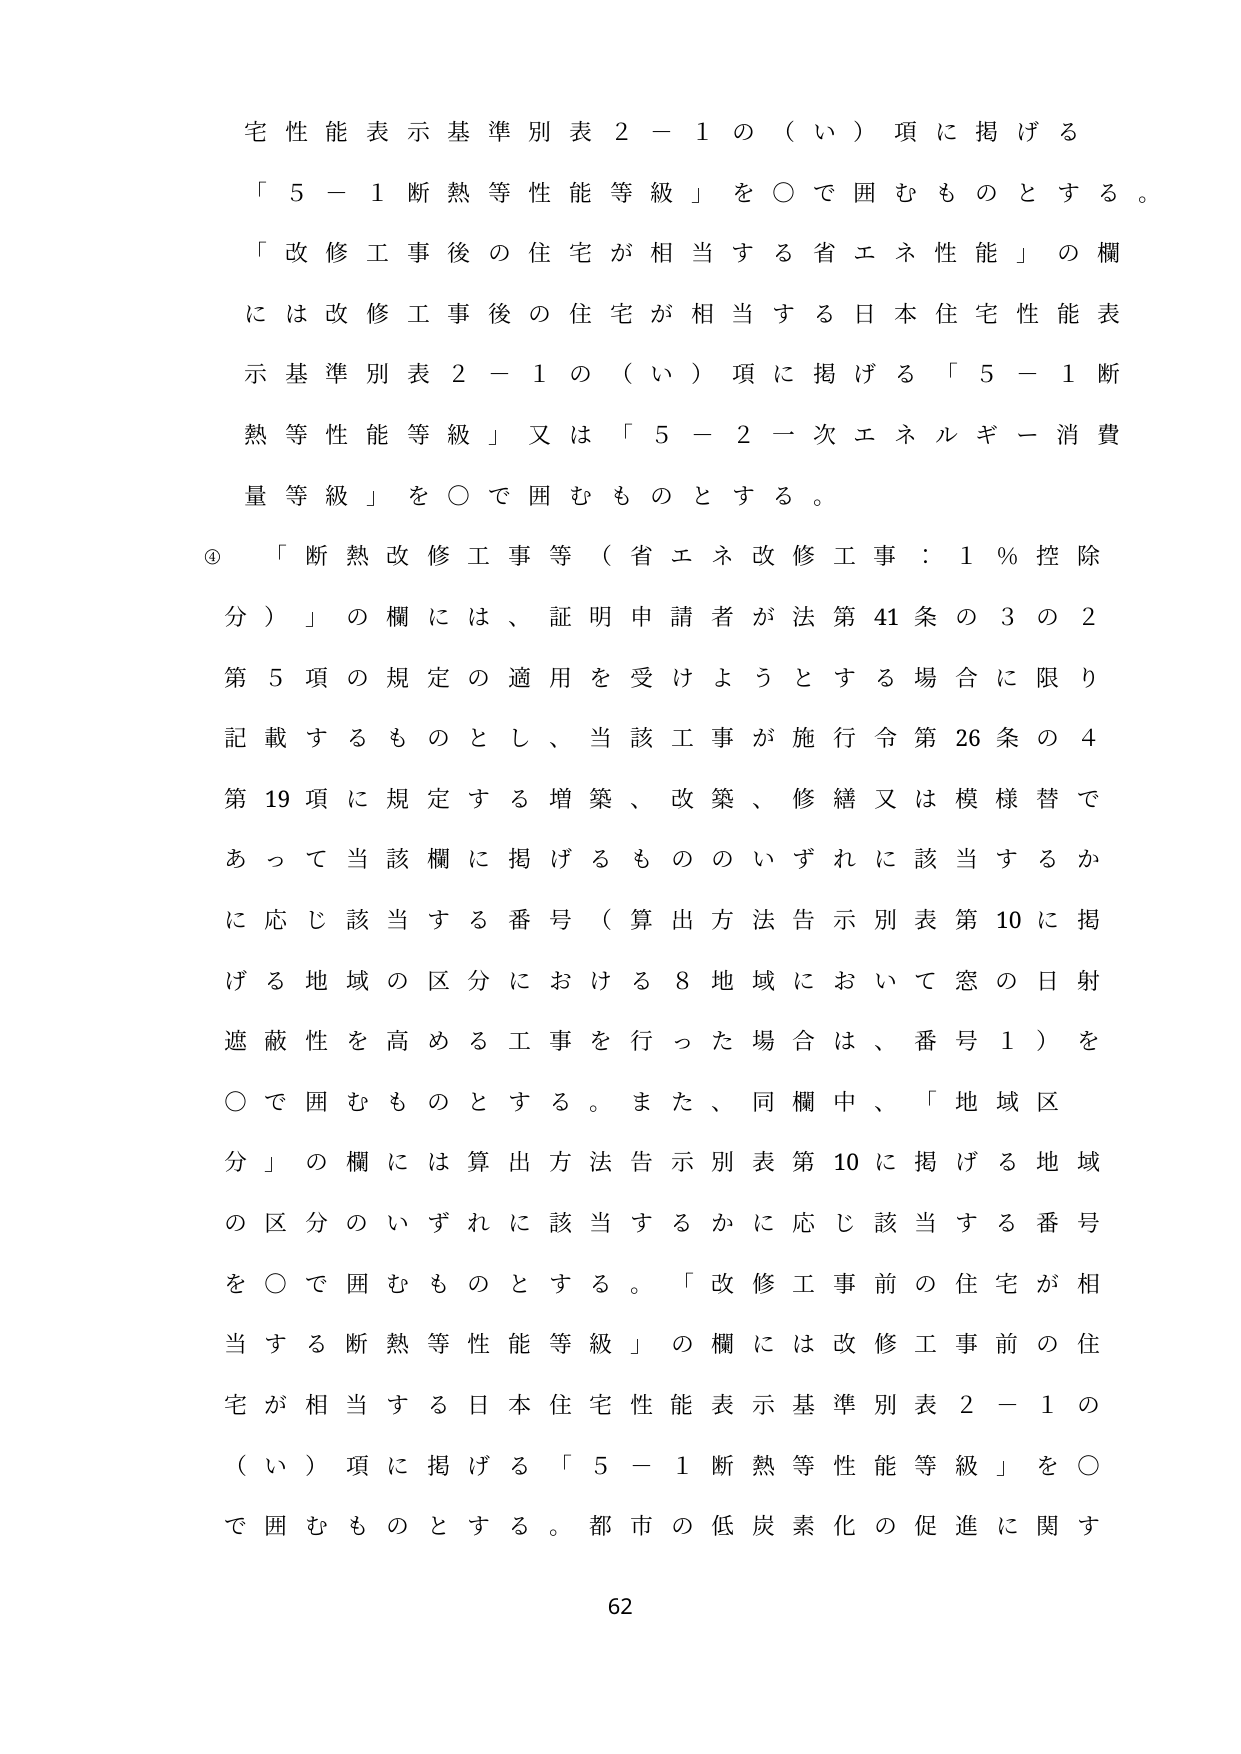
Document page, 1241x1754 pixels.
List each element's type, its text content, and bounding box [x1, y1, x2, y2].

text 当該工事が施行令第26条の４第７項に規定する増築、改築、修繕又は模様替であって当該欄に掲げるもののいずれに該当するかに応じ該当する番号（算出方法告示別表第10に掲げる地域の区分における８地域において窓の日射遮蔽性を高める工事を行った場合は、番号１）を○で囲むものとする。また、同欄中、「地域区分」の欄には算出方法告示別表第10に掲げる地域の区分のいずれに該当するかに応じ該当する番号を○で囲むものとする。「改修工事前の住宅が相当する断熱等性能等級」の欄には改修工事前の住宅が相当する日本住宅性能表示基準別表２－１の（い）項に掲げる「５－１断熱等性能等級」を○で囲むものとする。「改修工事後の住宅が相当する省エネ性能」の欄には改修工事後の住宅が相当する日本住宅性能表示基準別表２－１の（い）項に掲げる「５－１断熱等性能等級」又は「５－２一次エネルギー消費量等級」を○で囲むものとする。 [237, 100, 1138, 524]
text ④ 「断熱改修工事等（省エネ改修工事：１％控除分）」の欄には、証明申請者が法第41条の３の２第５項の規定の適用を受けようとする場合に限り記載するものとし、当該工事が施行令第26条の４第19項に規定する増築、改築、修繕又は模様替であって当該欄に掲げるもののいずれに該当するかに応じ該当する番号（算出方法告示別表第10に掲げる地域の区分における８地域において窓の日射遮蔽性を高める工事を行った場合は、番号１）を○で囲むものとする。また、同欄中、「地域区分」の欄には算出方法告示別表第10に掲げる地域の区分のいずれに該当するかに応じ該当する番号を○で囲むものとする。「改修工事前の住宅が相当する断熱等性能等級」の欄には改修工事前の住宅が相当する日本住宅性能表示基準別表２－１の（い）項に掲げる「５－１断熱等性能等級」を○で囲むものとする。都市の低炭素化の促進に関す [197, 524, 1138, 1555]
